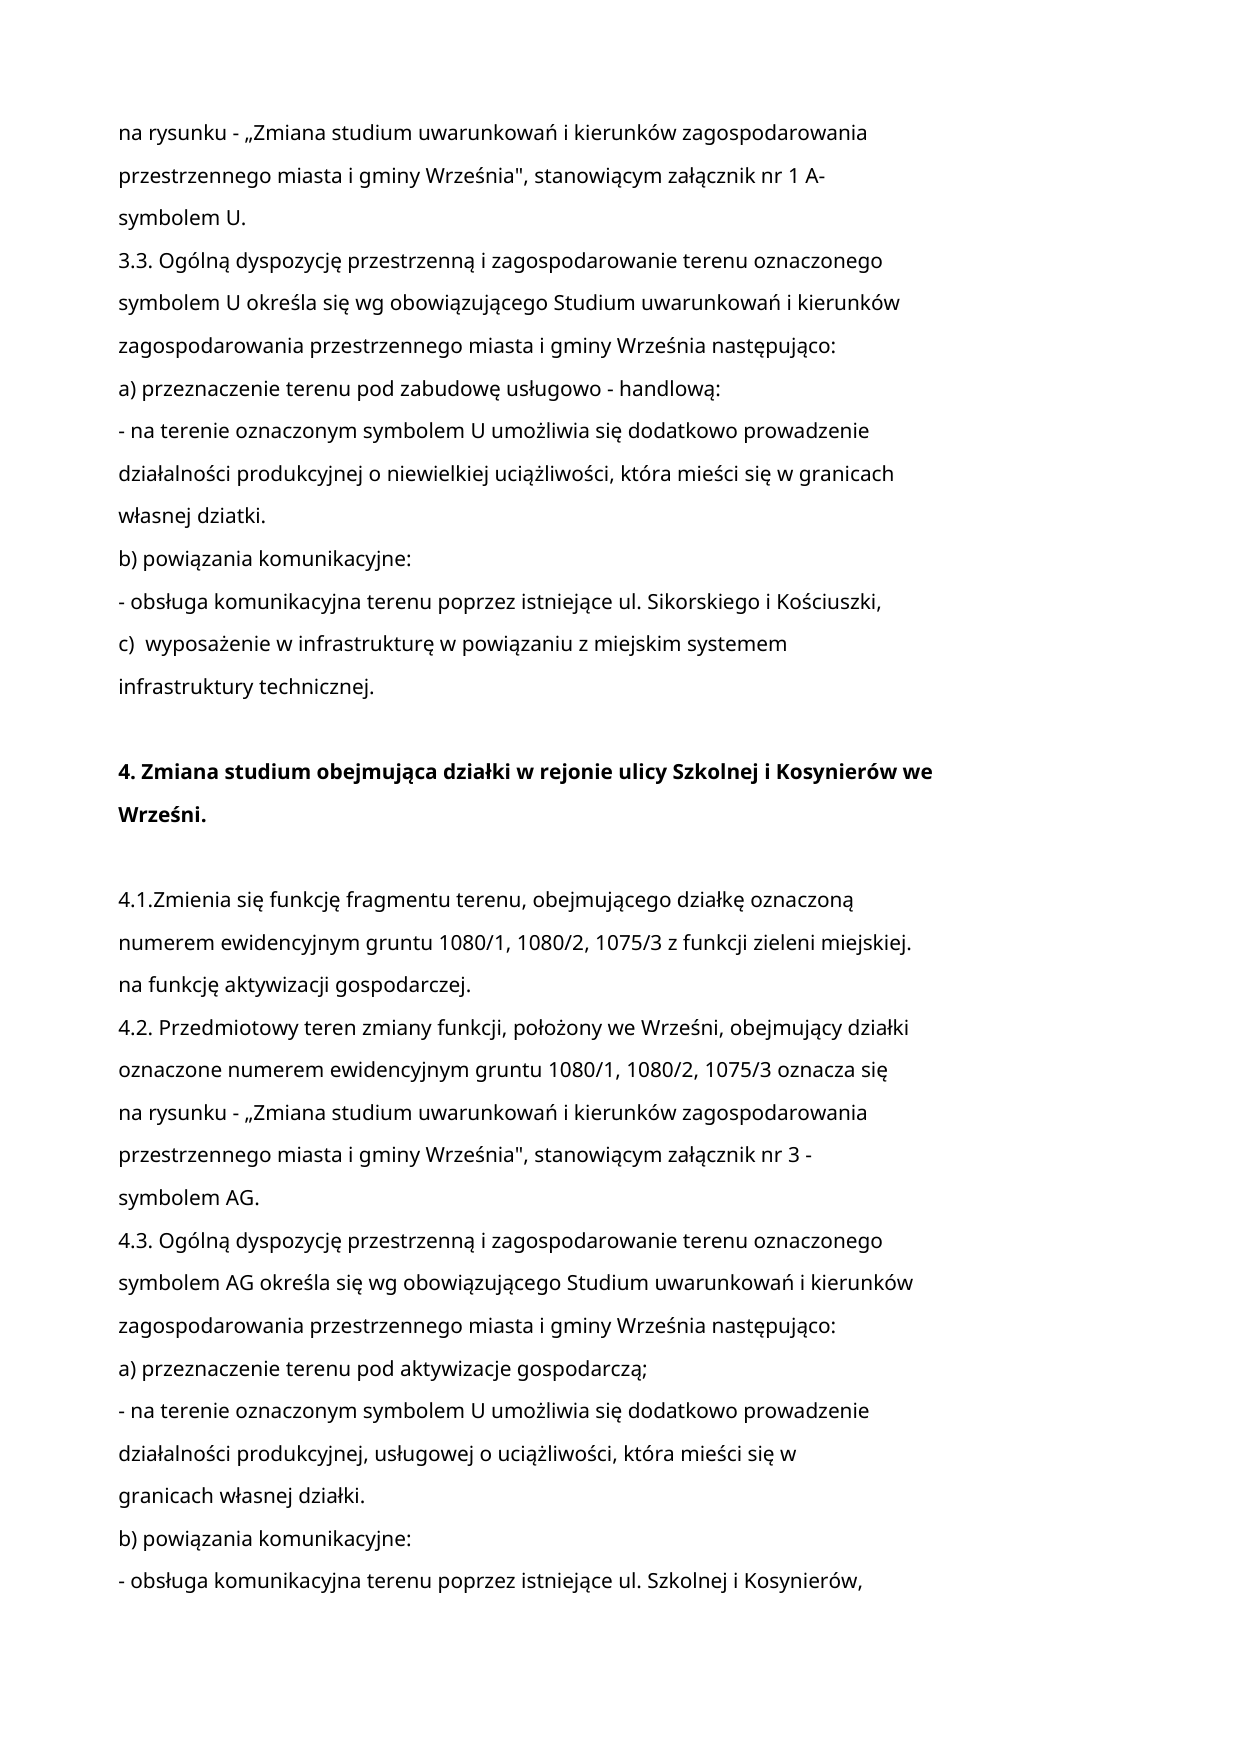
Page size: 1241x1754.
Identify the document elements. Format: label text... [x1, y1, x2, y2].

text - obsługa komunikacyjna terenu poprzez istniejące ul. Szkolnej i Kosynierów, [118, 1567, 1122, 1595]
text c) wyposażenie w infrastrukturę w powiązaniu z miejskim systemem [118, 629, 1122, 658]
text granicach własnej działki. [118, 1481, 1122, 1510]
text własnej dziatki. [118, 502, 1122, 530]
text na rysunku - „Zmiana studium uwarunkowań i kierunków zagospodarowania [118, 118, 1122, 147]
text 3.3. Ogólną dyspozycję przestrzenną i zagospodarowanie terenu oznaczonego [118, 246, 1122, 274]
text - na terenie oznaczonym symbolem U umożliwia się dodatkowo prowadzenie [118, 1396, 1122, 1425]
text działalności produkcyjnej, usługowej o uciążliwości, która mieści się w [118, 1439, 1122, 1467]
text b) powiązania komunikacyjne: [118, 1524, 1122, 1552]
text 4.2. Przedmiotowy teren zmiany funkcji, położony we Wrześni, obejmujący działki [118, 1013, 1122, 1041]
text symbolem U. [118, 203, 1122, 232]
text 4.1.Zmienia się funkcję fragmentu terenu, obejmującego działkę oznaczoną [118, 885, 1122, 913]
text numerem ewidencyjnym gruntu 1080/1, 1080/2, 1075/3 z funkcji zieleni miejskiej. [118, 928, 1122, 956]
text na funkcję aktywizacji gospodarczej. [118, 970, 1122, 999]
text Wrześni. [118, 800, 1122, 828]
text symbolem U określa się wg obowiązującego Studium uwarunkowań i kierunków [118, 288, 1122, 317]
text symbolem AG określa się wg obowiązującego Studium uwarunkowań i kierunków [118, 1268, 1122, 1297]
text a) przeznaczenie terenu pod aktywizacje gospodarczą; [118, 1354, 1122, 1382]
text - obsługa komunikacyjna terenu poprzez istniejące ul. Sikorskiego i Kościuszki, [118, 587, 1122, 615]
text przestrzennego miasta i gminy Września", stanowiącym załącznik nr 1 A- [118, 161, 1122, 189]
text 4.3. Ogólną dyspozycję przestrzenną i zagospodarowanie terenu oznaczonego [118, 1226, 1122, 1254]
text oznaczone numerem ewidencyjnym gruntu 1080/1, 1080/2, 1075/3 oznacza się [118, 1055, 1122, 1084]
text a) przeznaczenie terenu pod zabudowę usługowo - handlową: [118, 374, 1122, 402]
text zagospodarowania przestrzennego miasta i gminy Września następująco: [118, 331, 1122, 359]
text zagospodarowania przestrzennego miasta i gminy Września następująco: [118, 1311, 1122, 1339]
text działalności produkcyjnej o niewielkiej uciążliwości, która mieści się w granicach [118, 459, 1122, 487]
text - na terenie oznaczonym symbolem U umożliwia się dodatkowo prowadzenie [118, 416, 1122, 445]
text infrastruktury technicznej. [118, 672, 1122, 700]
text b) powiązania komunikacyjne: [118, 544, 1122, 573]
text 4. Zmiana studium obejmująca działki w rejonie ulicy Szkolnej i Kosynierów we [118, 757, 1122, 786]
text symbolem AG. [118, 1183, 1122, 1212]
text przestrzennego miasta i gminy Września", stanowiącym załącznik nr 3 - [118, 1141, 1122, 1169]
text na rysunku - „Zmiana studium uwarunkowań i kierunków zagospodarowania [118, 1098, 1122, 1126]
